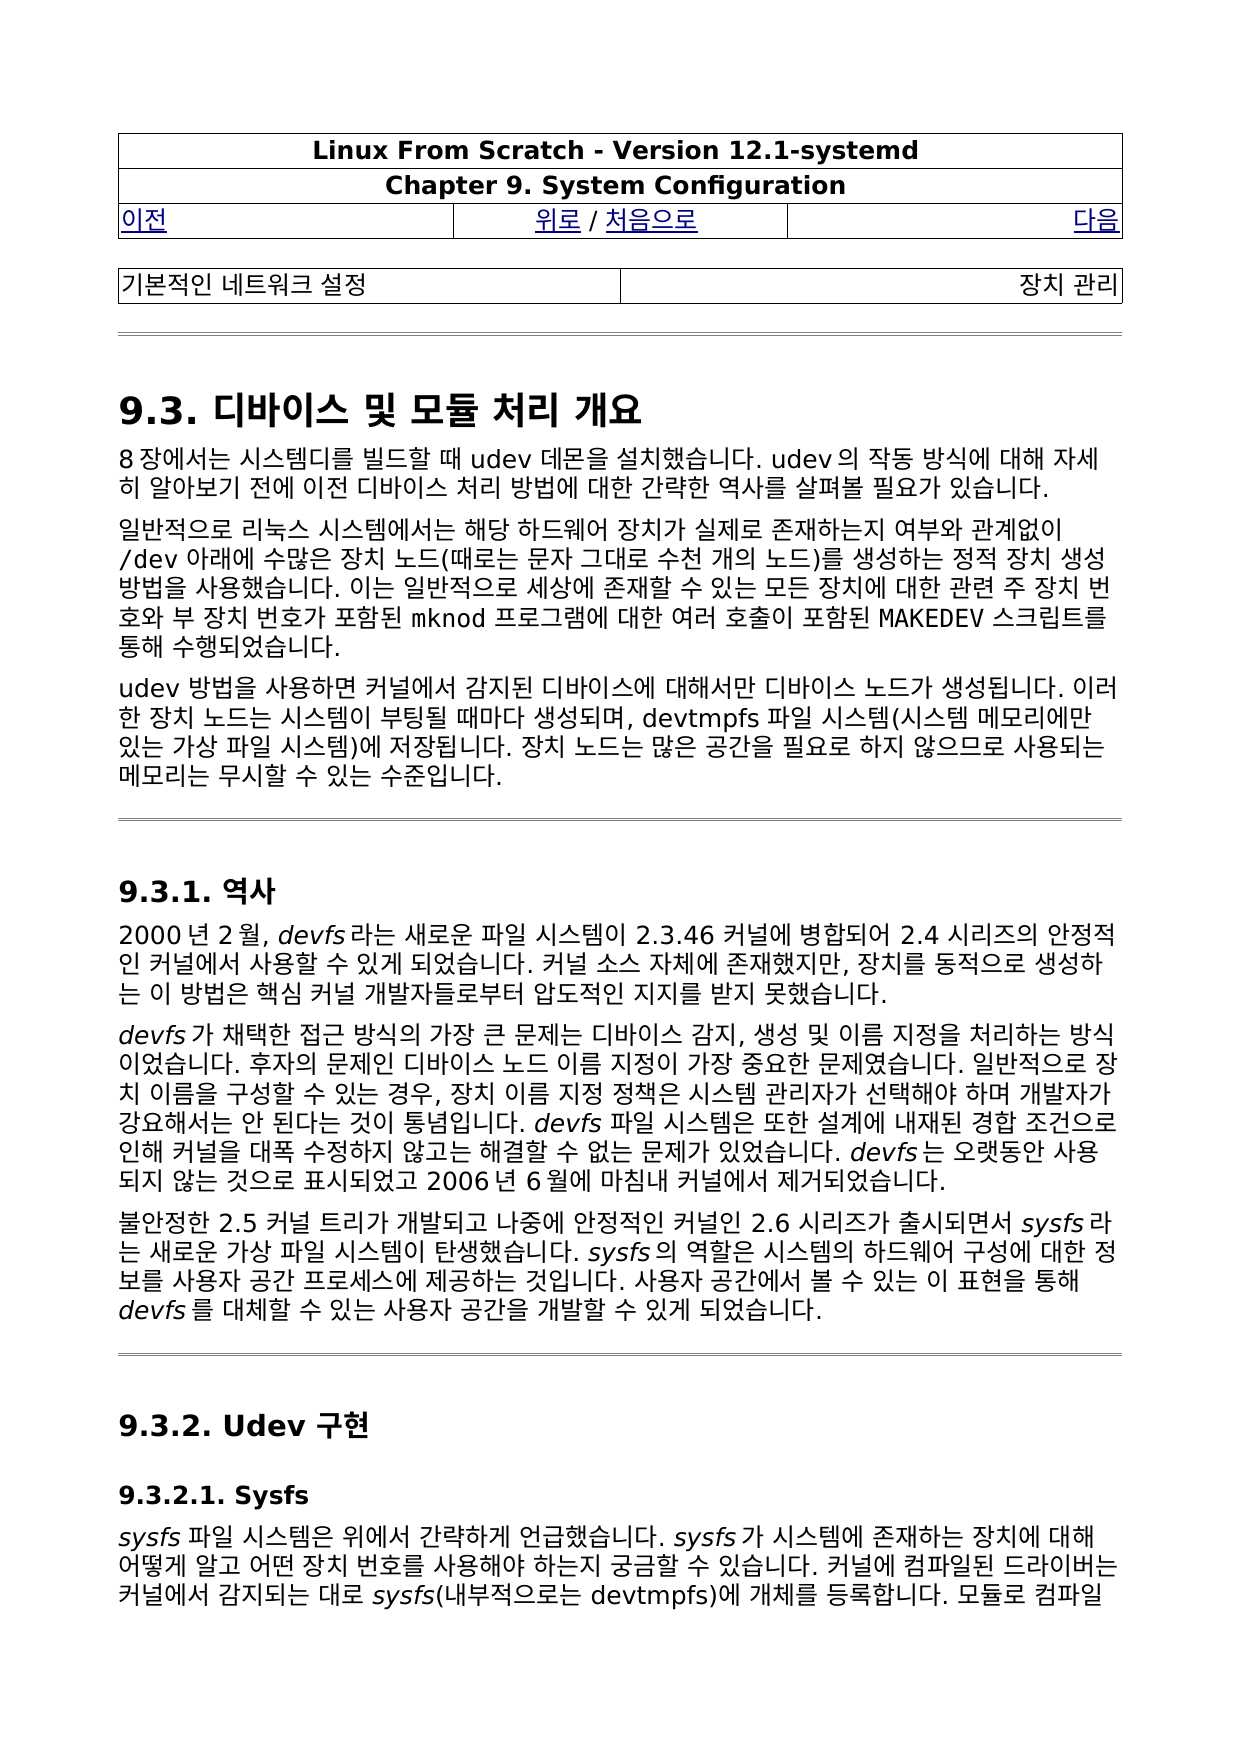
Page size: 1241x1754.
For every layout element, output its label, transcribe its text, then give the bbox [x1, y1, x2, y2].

subtitle 9.3.2.1. Sysfs [118, 1481, 1122, 1510]
text sysfs 파일 시스템은 위에서 간략하게 언급했습니다. sysfs가 시스템에 존재하는 장치에 대해 어떻게 알고 어떤 장치 번호를 사용해야 하는지 궁금할 수 있습니다. 커널에 컴파일된 드라이버는 커널에서 감지되는 대로 sysfs(내부적으로는 devtmpfs)에 개체를 등록합니다. 모듈로 컴파일 [118, 1523, 1122, 1610]
subtitle 9.3. 디바이스 및 모듈 처리 개요 [118, 389, 1122, 433]
text 불안정한 2.5 커널 트리가 개발되고 나중에 안정적인 커널인 2.6 시리즈가 출시되면서 sysfs라는 새로운 가상 파일 시스템이 탄생했습니다. sysfs의 역할은 시스템의 하드웨어 구성에 대한 정보를 사용자 공간 프로세스에 제공하는 것입니다. 사용자 공간에서 볼 수 있는 이 표현을 통해 devfs를 대체할 수 있는 사용자 공간을 개발할 수 있게 되었습니다. [118, 1209, 1122, 1326]
text 8장에서는 시스템디를 빌드할 때 udev 데몬을 설치했습니다. udev의 작동 방식에 대해 자세히 알아보기 전에 이전 디바이스 처리 방법에 대한 간략한 역사를 살펴볼 필요가 있습니다. [118, 445, 1122, 504]
table_header Linux From Scratch - Version 12.1-systemd [119, 134, 1122, 168]
subtitle 9.3.1. 역사 [118, 875, 1122, 909]
table_header 기본적인 네트워크 설정 [119, 269, 620, 303]
text 2000년 2월, devfs라는 새로운 파일 시스템이 2.3.46 커널에 병합되어 2.4 시리즈의 안정적인 커널에서 사용할 수 있게 되었습니다. 커널 소스 자체에 존재했지만, 장치를 동적으로 생성하는 이 방법은 핵심 커널 개발자들로부터 압도적인 지지를 받지 못했습니다. [118, 922, 1122, 1009]
table_cell 다음 [788, 204, 1122, 238]
text devfs가 채택한 접근 방식의 가장 큰 문제는 디바이스 감지, 생성 및 이름 지정을 처리하는 방식이었습니다. 후자의 문제인 디바이스 노드 이름 지정이 가장 중요한 문제였습니다. 일반적으로 장치 이름을 구성할 수 있는 경우, 장치 이름 지정 정책은 시스템 관리자가 선택해야 하며 개발자가 강요해서는 안 된다는 것이 통념입니다. devfs 파일 시스템은 또한 설계에 내재된 경합 조건으로 인해 커널을 대폭 수정하지 않고는 해결할 수 없는 문제가 있었습니다. devfs는 오랫동안 사용되지 않는 것으로 표시되었고 2006년 6월에 마침내 커널에서 제거되었습니다. [118, 1022, 1122, 1197]
subtitle 9.3.2. Udev 구현 [118, 1409, 1122, 1443]
table_cell 이전 [119, 204, 453, 238]
table_cell Chapter 9. System Configuration [119, 169, 1122, 203]
table_header 장치 관리 [621, 269, 1122, 303]
text 일반적으로 리눅스 시스템에서는 해당 하드웨어 장치가 실제로 존재하는지 여부와 관계없이 /dev 아래에 수많은 장치 노드(때로는 문자 그대로 수천 개의 노드)를 생성하는 정적 장치 생성 방법을 사용했습니다. 이는 일반적으로 세상에 존재할 수 있는 모든 장치에 대한 관련 주 장치 번호와 부 장치 번호가 포함된 mknod 프로그램에 대한 여러 호출이 포함된 MAKEDEV 스크립트를 통해 수행되었습니다. [118, 516, 1122, 662]
text udev 방법을 사용하면 커널에서 감지된 디바이스에 대해서만 디바이스 노드가 생성됩니다. 이러한 장치 노드는 시스템이 부팅될 때마다 생성되며, devtmpfs 파일 시스템(시스템 메모리에만 있는 가상 파일 시스템)에 저장됩니다. 장치 노드는 많은 공간을 필요로 하지 않으므로 사용되는 메모리는 무시할 수 있는 수준입니다. [118, 674, 1122, 791]
table_cell 위로 / 처음으로 [454, 204, 787, 238]
